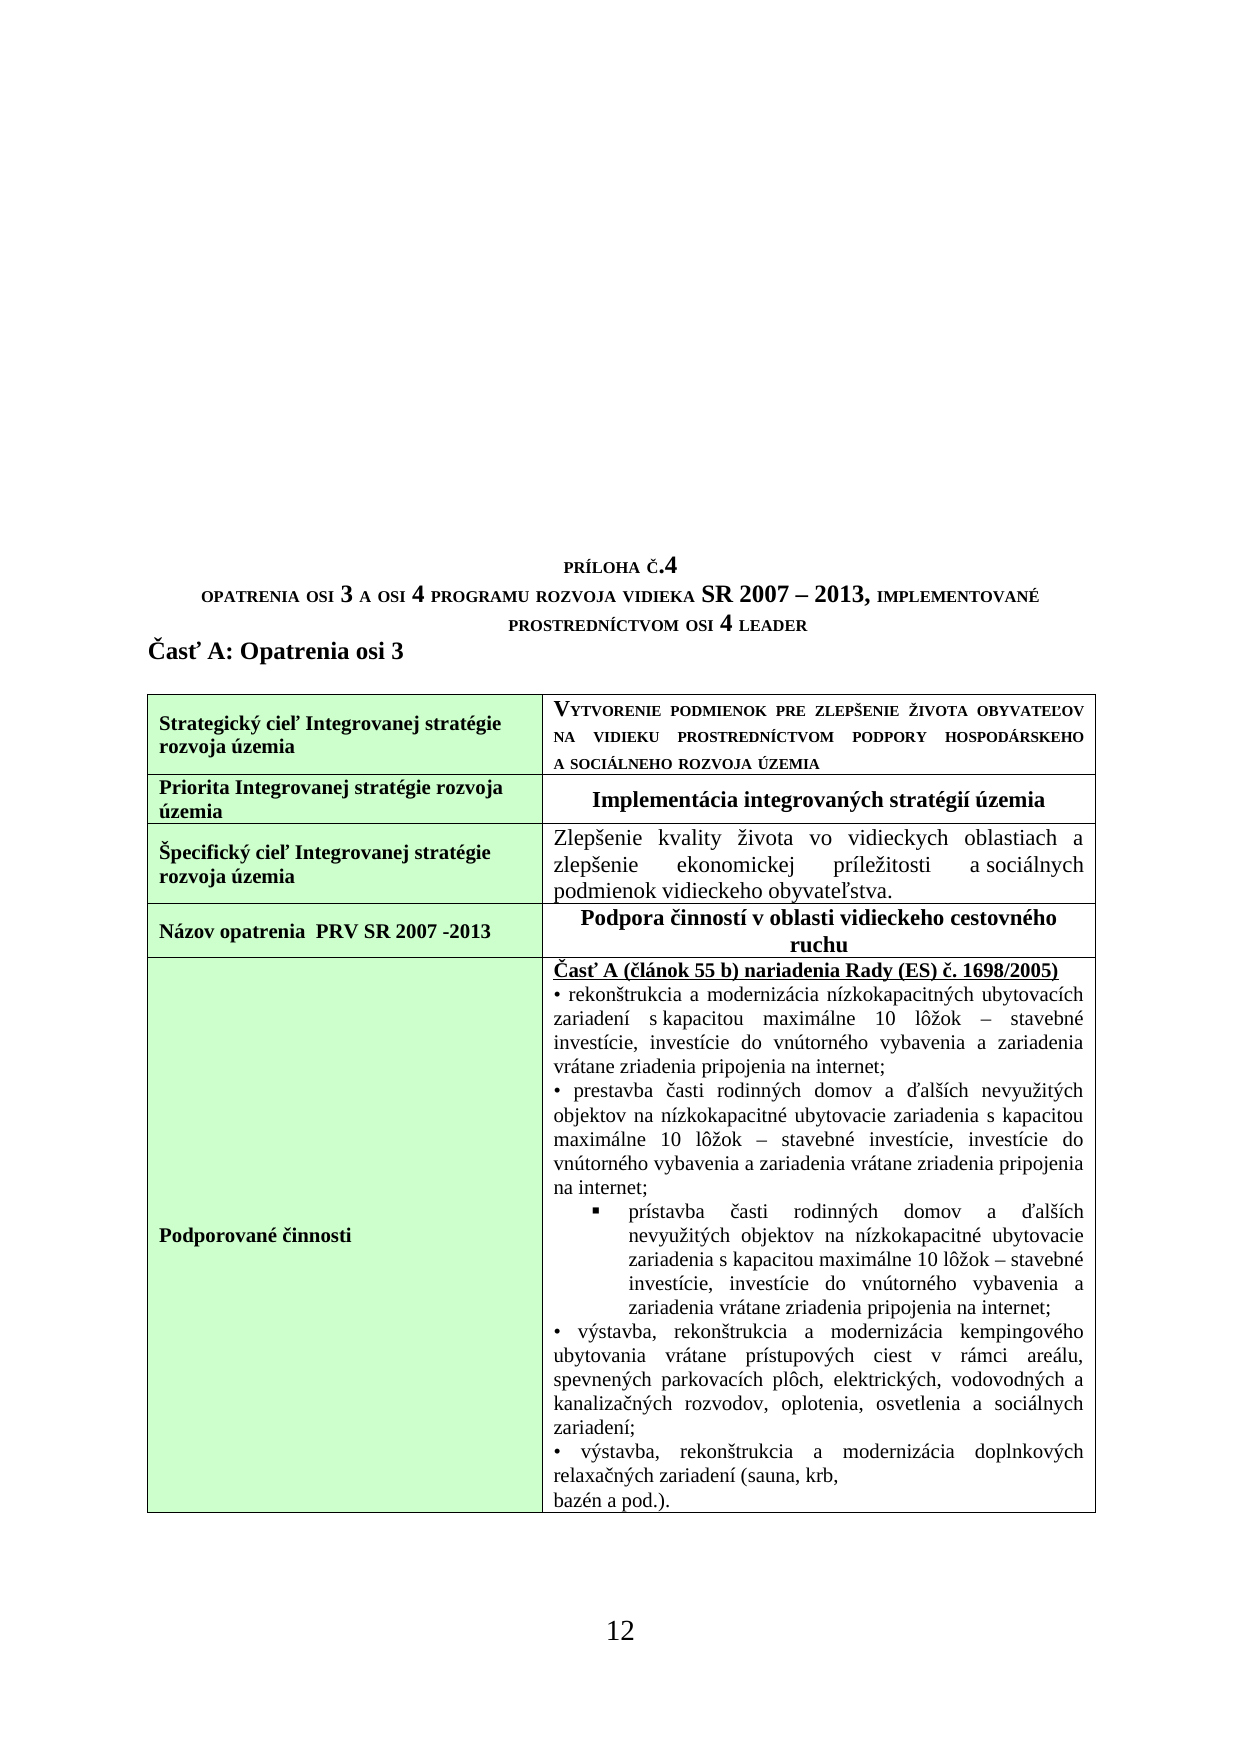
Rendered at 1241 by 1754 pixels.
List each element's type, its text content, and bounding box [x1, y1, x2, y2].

table_cell Názov opatrenia PRV SR 2007 -2013 [148, 904, 542, 957]
table_cell Priorita Integrovanej stratégie rozvoja územia [148, 775, 542, 823]
table_cell Podpora činností v oblasti vidieckeho cestovného ruchu [543, 904, 1095, 957]
table_cell Implementácia integrovaných stratégií územia [543, 775, 1095, 823]
text Časť A: Opatrenia osi 3 [148, 636, 1092, 665]
table_cell Špecifický cieľ Integrovanej stratégie rozvoja územia [148, 824, 542, 903]
table_header Vytvorenie podmienok pre zlepšenie života obyvateľov na vidieku prostredníctvom podpory hospodárskeho a sociálneho rozvoja územia [543, 695, 1095, 774]
table_cell Časť A (článok 55 b) nariadenia Rady (ES) č. 1698/2005) • rekonštrukcia a modernizácia nízkokapacitných ubytovacích zariadení s kapacitou maximálne 10 lôžok – stavebné investície, investície do vnútorného vybavenia a zariadenia vrátane zriadenia pripojenia na internet; • prestavba časti rodinných domov a ďalších nevyužitých objektov na nízkokapacitné ubytovacie zariadenia s kapacitou maximálne 10 lôžok – stavebné investície, investície do vnútorného vybavenia a zariadenia vrátane zriadenia pripojenia na internet; prístavba časti rodinných domov a ďalších nevyužitých objektov na nízkokapacitné ubytovacie zariadenia s kapacitou maximálne 10 lôžok – stavebné investície, investície do vnútorného vybavenia a zariadenia vrátane zriadenia pripojenia na internet; • výstavba, rekonštrukcia a modernizácia kempingového ubytovania vrátane prístupových ciest v rámci areálu, spevnených parkovacích plôch, elektrických, vodovodných a kanalizačných rozvodov, oplotenia, osvetlenia a sociálnych zariadení; • výstavba, rekonštrukcia a modernizácia doplnkových relaxačných zariadení (sauna, krb, bazén a pod.). [543, 958, 1095, 1512]
subtitle opatrenia osi 3 a osi 4 programu rozvoja vidieka SR 2007 – 2013, implementované prostredníctvom osi 4 leader [148, 579, 1092, 636]
subtitle príloha č.4 [148, 550, 1092, 579]
table_cell Zlepšenie kvality života vo vidieckych oblastiach a zlepšenie ekonomickej príležitosti a sociálnych podmienok vidieckeho obyvateľstva. [543, 824, 1095, 903]
table_cell Podporované činnosti [148, 958, 542, 1512]
table_header Strategický cieľ Integrovanej stratégie rozvoja územia [148, 695, 542, 774]
